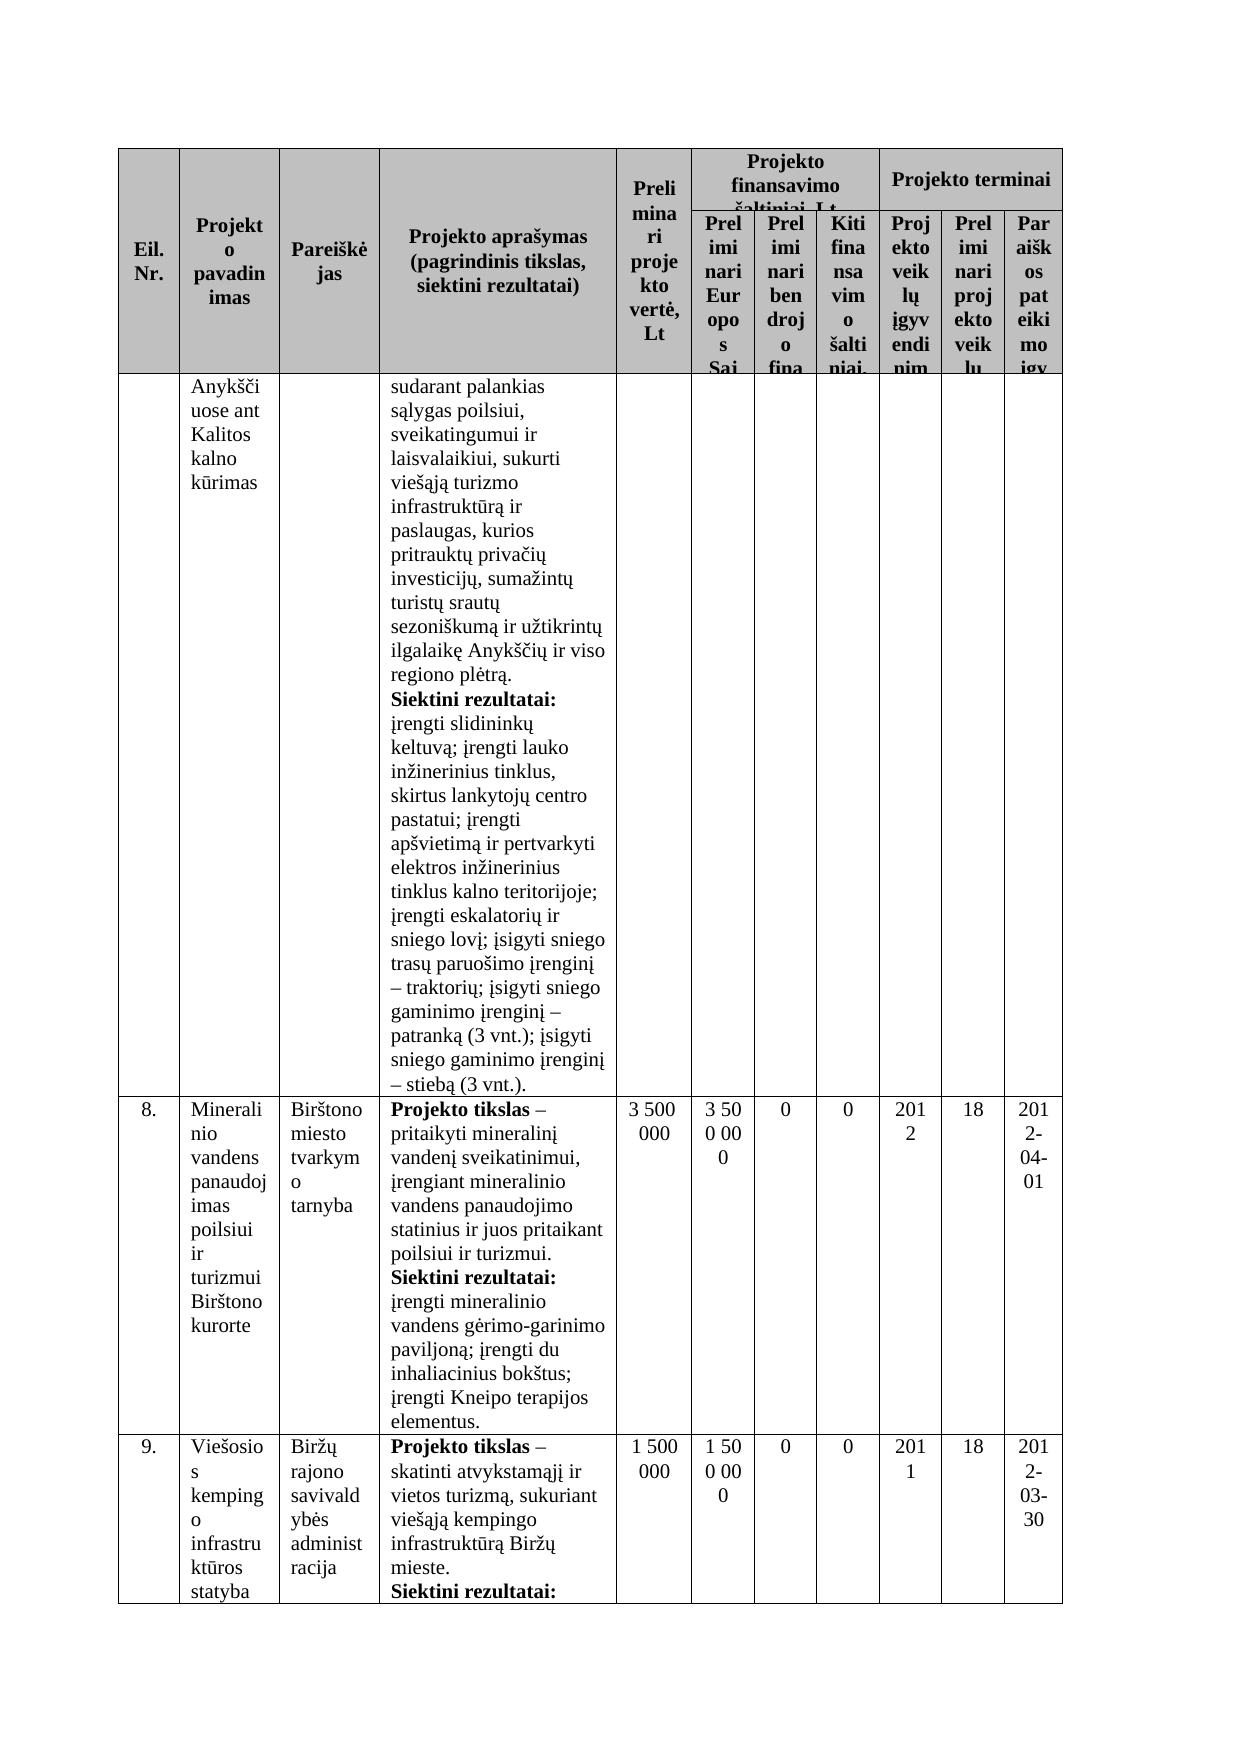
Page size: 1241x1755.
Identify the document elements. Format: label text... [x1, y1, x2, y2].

table_cell 2012 [880, 1097, 941, 1433]
table_cell Preliminari projekto veiklų įgyvendinimo trukmė, mėn. [942, 211, 1004, 373]
table_cell 0 [817, 1097, 879, 1433]
table_cell 3 500 000 [617, 1097, 691, 1433]
table_header Preliminari projekto vertė, Lt [617, 149, 691, 373]
table_header Projekto aprašymas (pagrindinis tikslas, siektini rezultatai) [380, 149, 616, 373]
table_header Eil. Nr. [119, 149, 179, 373]
table_cell 0 [755, 1435, 816, 1603]
table_cell Kiti finansavimo šaltiniai, Lt [817, 211, 879, 373]
table_cell 1 500 000 [617, 1435, 691, 1603]
table_cell Preliminari bendrojo finansavimo (valstybės biudžeto) lėšų suma (iki), Lt [755, 211, 816, 373]
table_cell Projekto tikslas – skatinti atvykstamąjį ir vietos turizmą, sukuriant viešąją kempingo infrastruktūrą Biržų mieste. Siektini rezultatai: [380, 1435, 616, 1603]
table_cell 1 500 000 [692, 1435, 754, 1603]
table_cell Biržų rajono savivaldybės administracija [280, 1435, 379, 1603]
table_cell Projekto veiklų įgyvendinimo pradžia [880, 211, 941, 373]
table_header Pareiškėjas [280, 149, 379, 373]
table_cell [692, 374, 754, 1096]
table_cell Preliminari Europos Sąjungos fondų lėšų suma (iki), Lt [692, 211, 754, 373]
table_cell [817, 374, 879, 1096]
table_cell Paraiškos pateikimo įgyvendinančiajai institucijai terminas (iki) [1005, 211, 1062, 373]
table_header Projekto terminai [880, 149, 1062, 210]
table_cell 2011 [880, 1435, 941, 1603]
table_cell 0 [817, 1435, 879, 1603]
table_cell 0 [755, 1097, 816, 1433]
table_cell [880, 374, 941, 1096]
table_cell [119, 374, 179, 1096]
table_cell 8. [119, 1097, 179, 1433]
table_cell Projekto tikslas – pritaikyti mineralinį vandenį sveikatinimui, įrengiant mineralinio vandens panaudojimo statinius ir juos pritaikant poilsiui ir turizmui. Siektini rezultatai: įrengti mineralinio vandens gėrimo-garinimo paviljoną; įrengti du inhaliacinius bokštus; įrengti Kneipo terapijos elementus. [380, 1097, 616, 1433]
table_header Projekto pavadinimas [180, 149, 279, 373]
table_cell 9. [119, 1435, 179, 1603]
table_cell [1005, 374, 1062, 1096]
table_cell 2012-03-30 [1005, 1435, 1062, 1603]
table_cell Viešosios kempingo infrastruktūros statyba [180, 1435, 279, 1603]
table_cell 18 [942, 1097, 1004, 1433]
table_cell 2012-04-01 [1005, 1097, 1062, 1433]
table_cell Anykščiuose ant Kalitos kalno kūrimas [180, 374, 279, 1096]
table_cell [617, 374, 691, 1096]
table_cell Birštono miesto tvarkymo tarnyba [280, 1097, 379, 1433]
table_cell 3 500 000 [692, 1097, 754, 1433]
table_cell sudarant palankias sąlygas poilsiui, sveikatingumui ir laisvalaikiui, sukurti viešąją turizmo infrastruktūrą ir paslaugas, kurios pritrauktų privačių investicijų, sumažintų turistų srautų sezoniškumą ir užtikrintų ilgalaikę Anykščių ir viso regiono plėtrą. Siektini rezultatai: įrengti slidininkų keltuvą; įrengti lauko inžinerinius tinklus, skirtus lankytojų centro pastatui; įrengti apšvietimą ir pertvarkyti elektros inžinerinius tinklus kalno teritorijoje; įrengti eskalatorių ir sniego lovį; įsigyti sniego trasų paruošimo įrenginį – traktorių; įsigyti sniego gaminimo įrenginį – patranką (3 vnt.); įsigyti sniego gaminimo įrenginį – stiebą (3 vnt.). [380, 374, 616, 1096]
table_header Projekto finansavimo šaltiniai, Lt [692, 149, 879, 210]
table_cell [942, 374, 1004, 1096]
table_cell [280, 374, 379, 1096]
table_cell Mineralinio vandens panaudojimas poilsiui ir turizmui Birštono kurorte [180, 1097, 279, 1433]
table_cell 18 [942, 1435, 1004, 1603]
table_cell [755, 374, 816, 1096]
